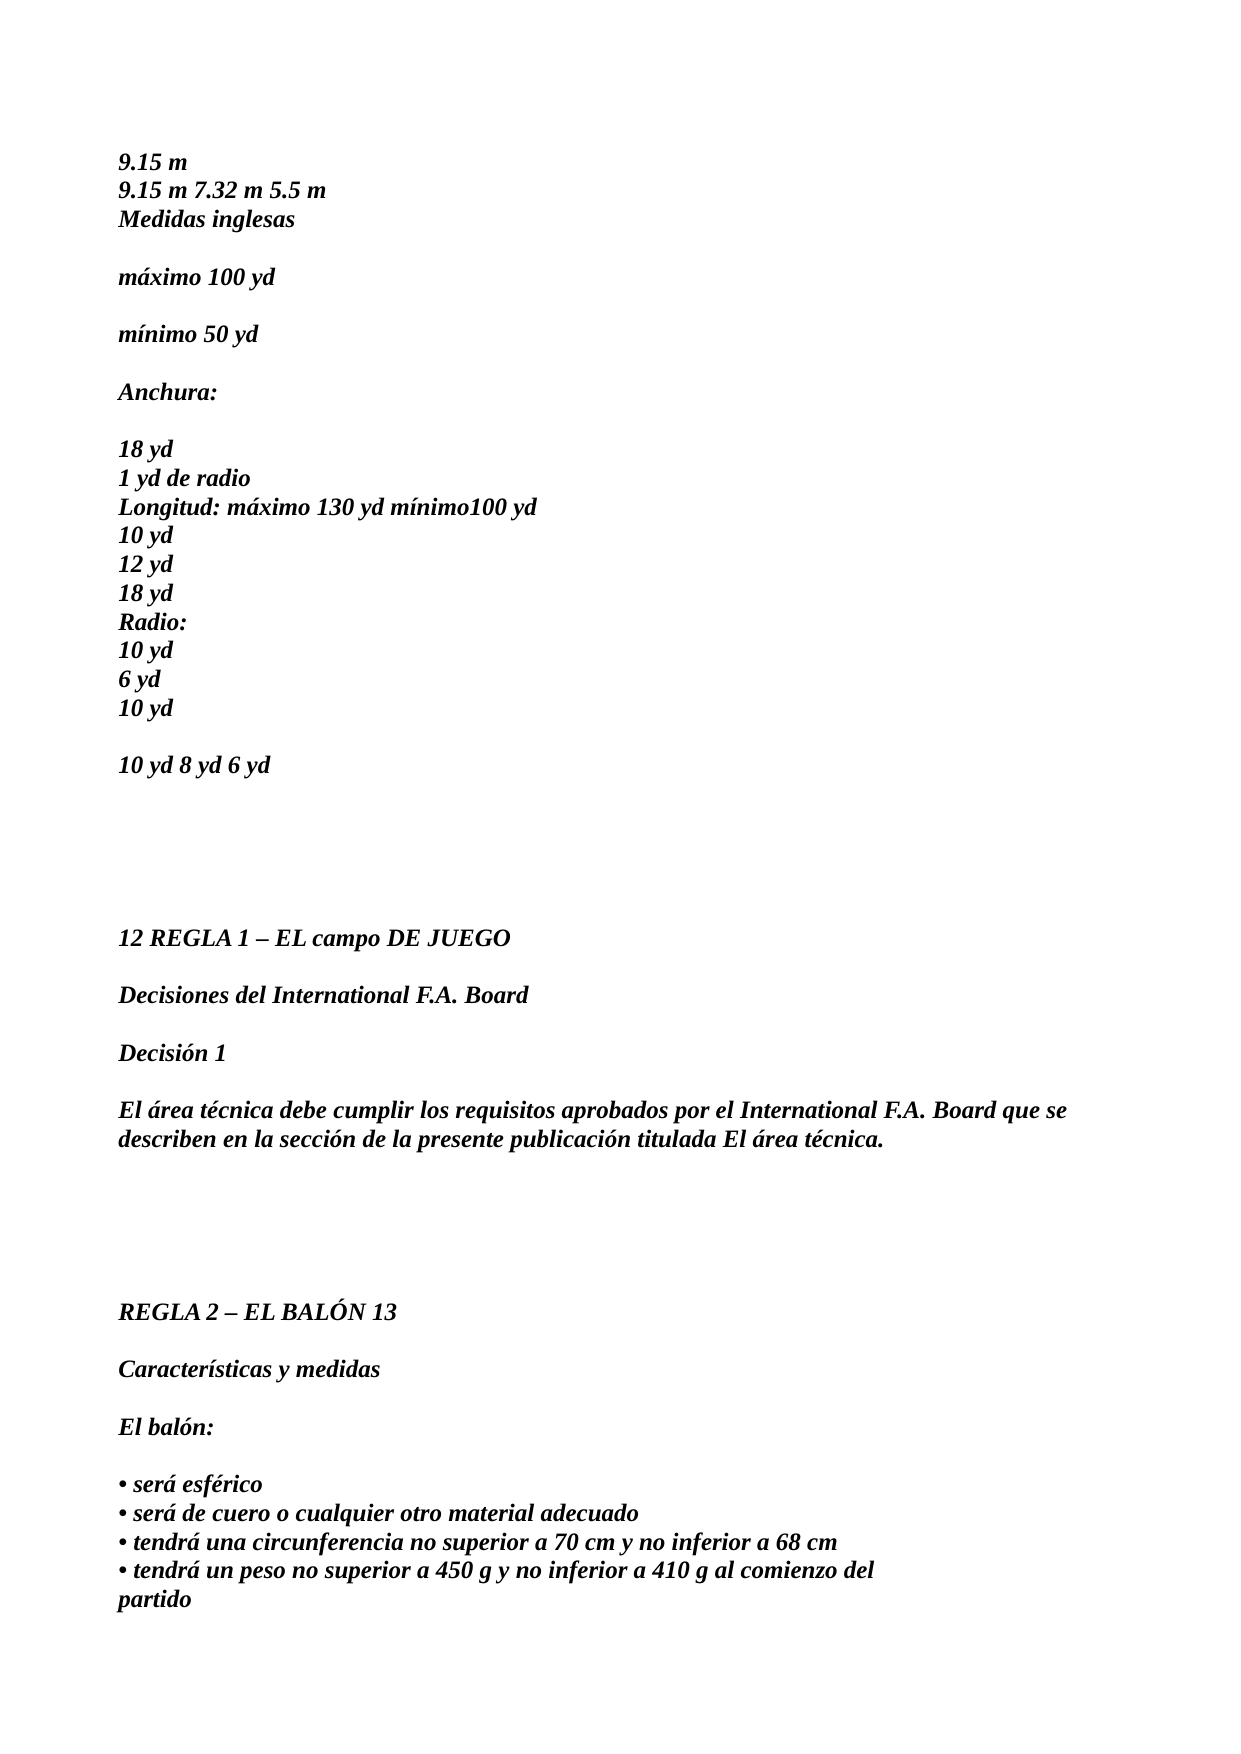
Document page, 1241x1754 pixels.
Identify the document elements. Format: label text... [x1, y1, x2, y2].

text • será de cuero o cualquier otro material adecuado [118, 1498, 1122, 1527]
text 18 yd [118, 578, 1122, 607]
text • tendrá una circunferencia no superior a 70 cm y no inferior a 68 cm [118, 1527, 1122, 1556]
text 9.15 m [118, 147, 1122, 176]
text 10 yd [118, 693, 1122, 722]
text 12 REGLA 1 – EL campo DE JUEGO [118, 923, 1122, 952]
text 12 yd [118, 549, 1122, 578]
text 10 yd [118, 521, 1122, 549]
text Radio: [118, 607, 1122, 636]
text 10 yd [118, 636, 1122, 664]
text • será esférico [118, 1469, 1122, 1498]
text El balón: [118, 1412, 1122, 1441]
text Decisiones del International F.A. Board [118, 981, 1122, 1009]
text 6 yd [118, 664, 1122, 693]
text partido [118, 1584, 1122, 1613]
text El área técnica debe cumplir los requisitos aprobados por el International F.A. Board que se describen en la sección de la presente publicación titulada El área técnica. [118, 1096, 1122, 1153]
text Anchura: [118, 377, 1122, 406]
text 9.15 m 7.32 m 5.5 m [118, 176, 1122, 204]
text Decisión 1 [118, 1038, 1122, 1067]
text 1 yd de radio [118, 463, 1122, 492]
text Características y medidas [118, 1354, 1122, 1383]
text máximo 100 yd [118, 262, 1122, 291]
text 10 yd 8 yd 6 yd [118, 751, 1122, 779]
text 18 yd [118, 434, 1122, 463]
text Medidas inglesas [118, 204, 1122, 233]
text • tendrá un peso no superior a 450 g y no inferior a 410 g al comienzo del [118, 1556, 1122, 1584]
text REGLA 2 – EL BALÓN 13 [118, 1297, 1122, 1326]
text Longitud: máximo 130 yd mínimo100 yd [118, 492, 1122, 521]
text mínimo 50 yd [118, 319, 1122, 348]
